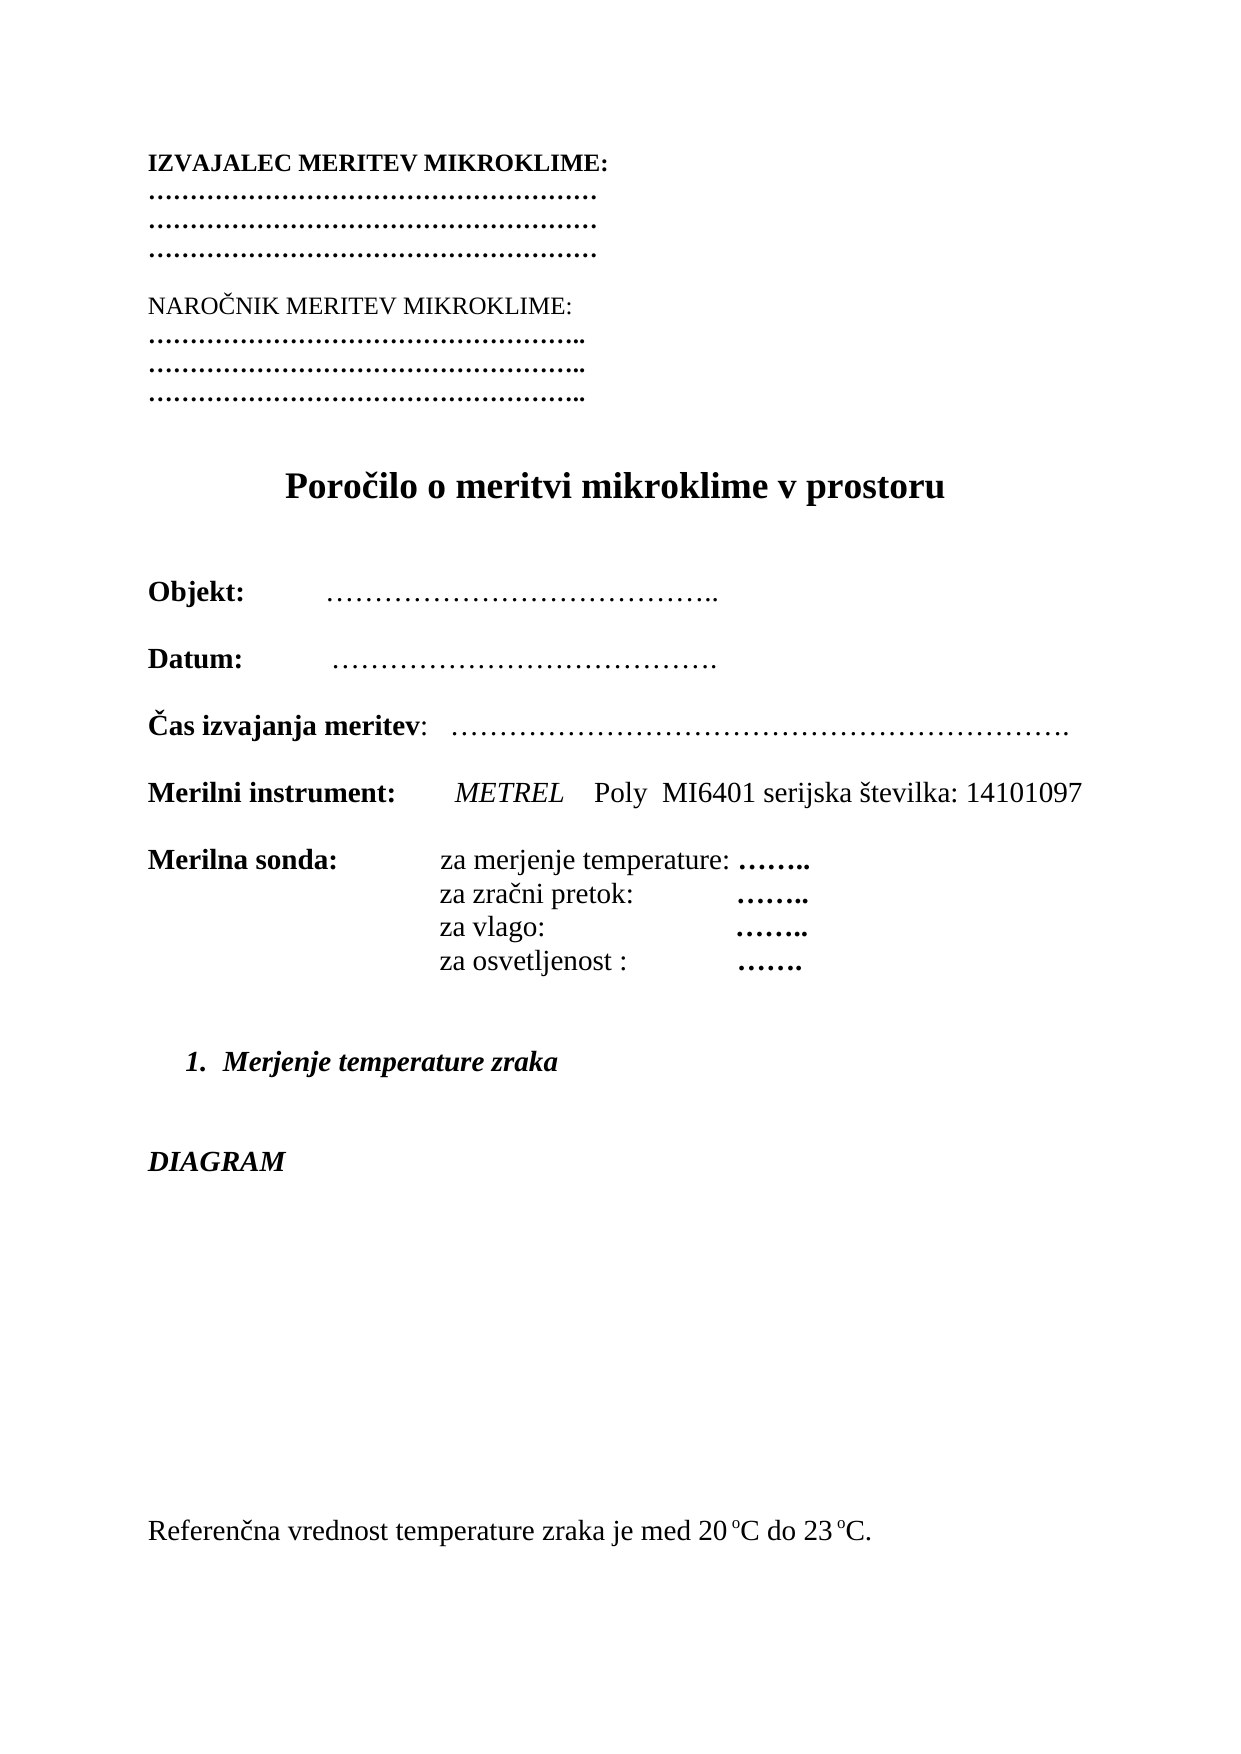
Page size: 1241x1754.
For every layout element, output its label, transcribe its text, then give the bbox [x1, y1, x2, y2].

text Merilna sonda: za merjenje temperature: …….. [148, 842, 1093, 876]
text ……………………………………………… [148, 205, 1093, 234]
text NAROČNIK MERITEV MIKROKLIME: [148, 291, 1093, 320]
text …………………………………………….. [148, 349, 1093, 378]
list Merjenje temperature zraka [185, 1044, 1093, 1077]
text DIAGRAM [148, 1144, 1093, 1178]
text Referenčna vrednost temperature zraka je med 20 oC do 23 oC. [148, 1513, 1093, 1547]
text za vlago: …….. [148, 909, 1093, 943]
text Merilni instrument: METREL Poly MI6401 serijska številka: 14101097 [148, 775, 1093, 809]
text ……………………………………………… [148, 234, 1093, 263]
text Datum: …………………………………. [148, 641, 1093, 675]
text …………………………………………….. [148, 320, 1093, 349]
text Poročilo o meritvi mikroklime v prostoru [148, 464, 1093, 507]
text IZVAJALEC MERITEV MIKROKLIME: [148, 148, 1093, 176]
text Objekt: ………………………………….. [148, 574, 1093, 608]
text …………………………………………….. [148, 378, 1093, 406]
text Čas izvajanja meritev: ………………………………………………………. [148, 708, 1093, 742]
text ……………………………………………… [148, 176, 1093, 205]
text za zračni pretok: …….. [148, 876, 1093, 909]
text za osvetljenost : ……. [148, 943, 1093, 977]
